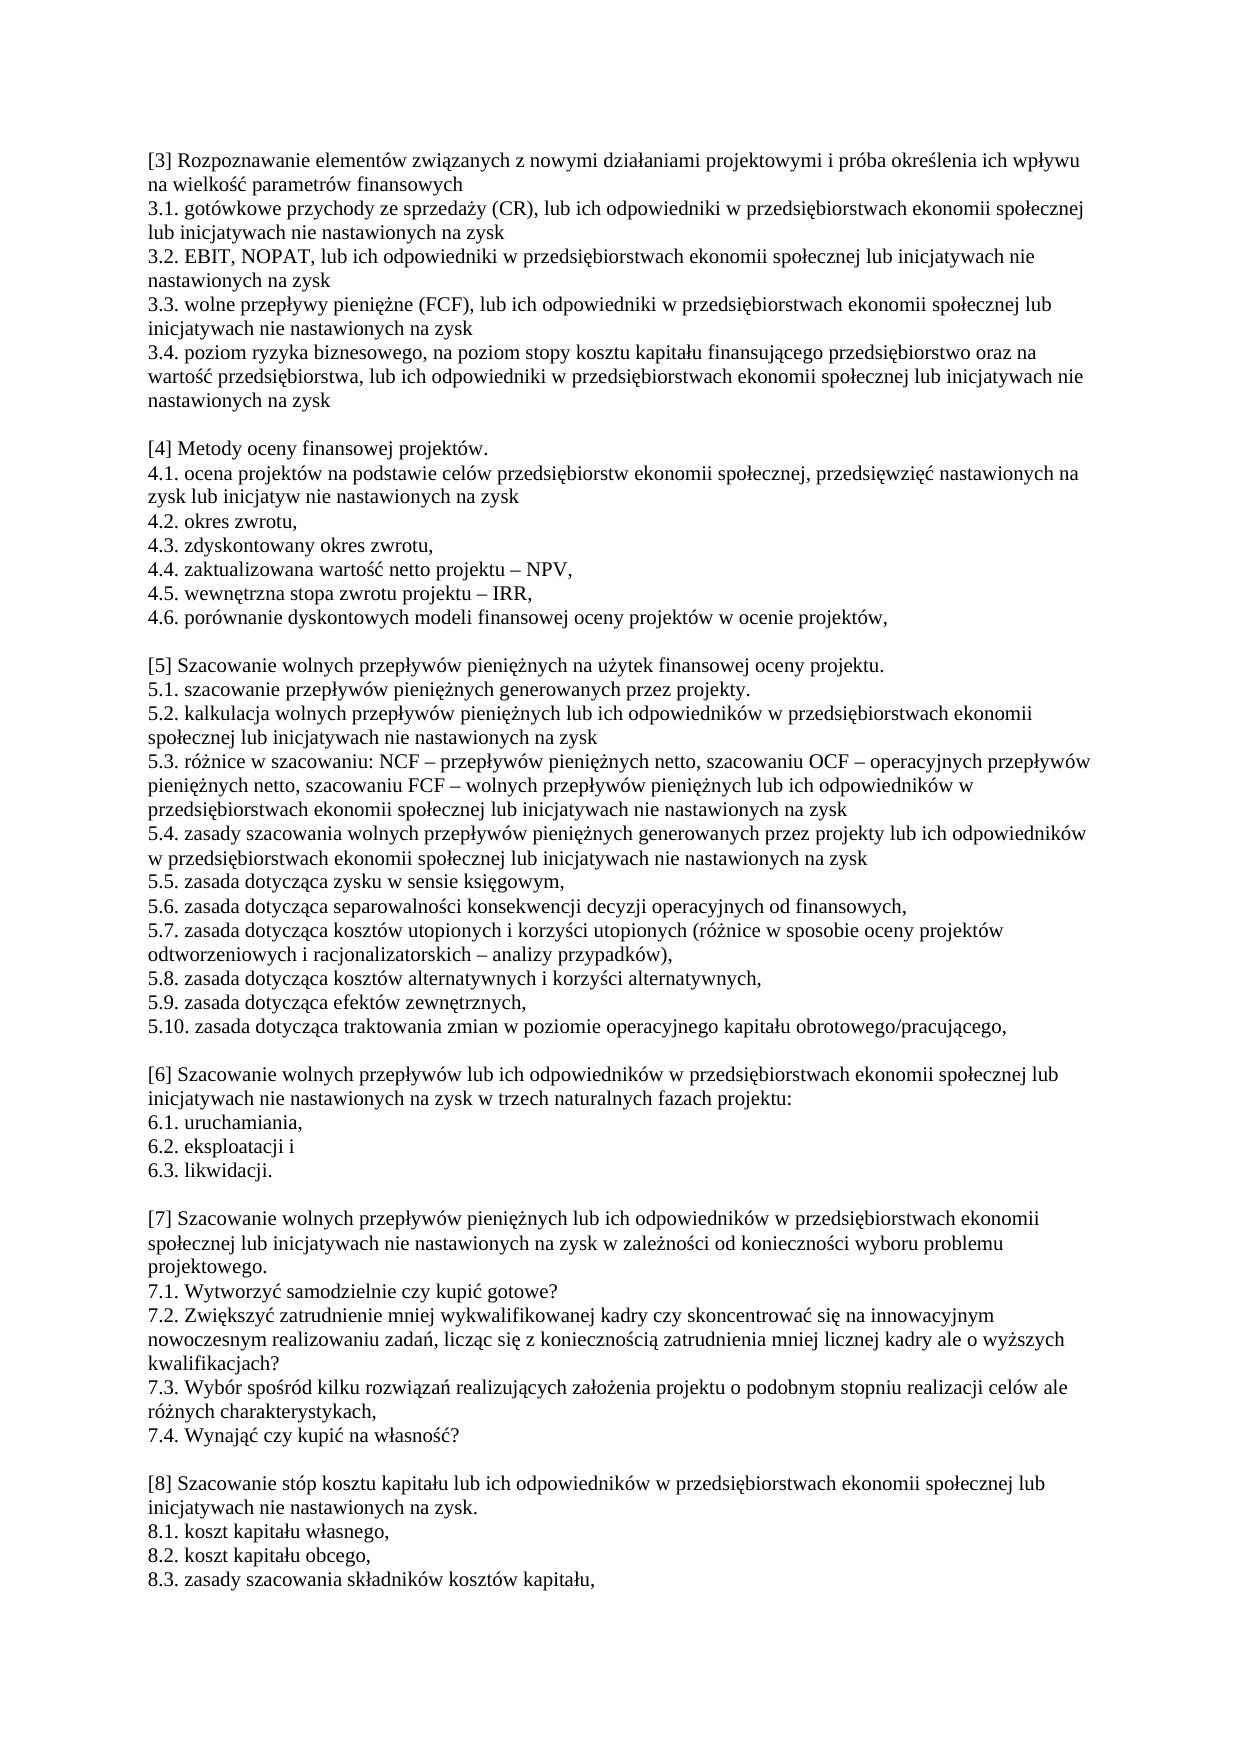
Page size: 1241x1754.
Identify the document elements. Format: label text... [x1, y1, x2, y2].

text 5.10. zasada dotycząca traktowania zmian w poziomie operacyjnego kapitału obrotowego/pracującego, [148, 1014, 1093, 1038]
text 6.2. eksploatacji i [148, 1134, 1093, 1158]
text 5.8. zasada dotycząca kosztów alternatywnych i korzyści alternatywnych, [148, 966, 1093, 990]
text [5] Szacowanie wolnych przepływów pieniężnych na użytek finansowej oceny projektu. [148, 653, 1093, 677]
text 7.1. Wytworzyć samodzielnie czy kupić gotowe? [148, 1278, 1093, 1303]
text 3.2. EBIT, NOPAT, lub ich odpowiedniki w przedsiębiorstwach ekonomii społecznej lub inicjatywach nie nastawionych na zysk [148, 244, 1093, 292]
text 7.2. Zwiększyć zatrudnienie mniej wykwalifikowanej kadry czy skoncentrować się na innowacyjnym nowoczesnym realizowaniu zadań, licząc się z koniecznością zatrudnienia mniej licznej kadry ale o wyższych kwalifikacjach? [148, 1303, 1093, 1375]
text 4.6. porównanie dyskontowych modeli finansowej oceny projektów w ocenie projektów, [148, 605, 1093, 629]
text 8.2. koszt kapitału obcego, [148, 1543, 1093, 1567]
text 4.3. zdyskontowany okres zwrotu, [148, 533, 1093, 557]
text 4.4. zaktualizowana wartość netto projektu – NPV, [148, 557, 1093, 581]
text 8.1. koszt kapitału własnego, [148, 1519, 1093, 1543]
text 5.6. zasada dotycząca separowalności konsekwencji decyzji operacyjnych od finansowych, [148, 893, 1093, 918]
text 5.9. zasada dotycząca efektów zewnętrznych, [148, 990, 1093, 1014]
text 5.3. różnice w szacowaniu: NCF – przepływów pieniężnych netto, szacowaniu OCF – operacyjnych przepływów pieniężnych netto, szacowaniu FCF – wolnych przepływów pieniężnych lub ich odpowiedników w przedsiębiorstwach ekonomii społecznej lub inicjatywach nie nastawionych na zysk [148, 749, 1093, 821]
text 4.5. wewnętrzna stopa zwrotu projektu – IRR, [148, 581, 1093, 605]
text 4.2. okres zwrotu, [148, 508, 1093, 533]
text [7] Szacowanie wolnych przepływów pieniężnych lub ich odpowiedników w przedsiębiorstwach ekonomii społecznej lub inicjatywach nie nastawionych na zysk w zależności od konieczności wyboru problemu projektowego. [148, 1206, 1093, 1278]
text 3.1. gotówkowe przychody ze sprzedaży (CR), lub ich odpowiedniki w przedsiębiorstwach ekonomii społecznej lub inicjatywach nie nastawionych na zysk [148, 196, 1093, 244]
text [3] Rozpoznawanie elementów związanych z nowymi działaniami projektowymi i próba określenia ich wpływu na wielkość parametrów finansowych [148, 148, 1093, 196]
text 8.3. zasady szacowania składników kosztów kapitału, [148, 1567, 1093, 1591]
text 3.3. wolne przepływy pieniężne (FCF), lub ich odpowiedniki w przedsiębiorstwach ekonomii społecznej lub inicjatywach nie nastawionych na zysk [148, 292, 1093, 340]
text [8] Szacowanie stóp kosztu kapitału lub ich odpowiedników w przedsiębiorstwach ekonomii społecznej lub inicjatywach nie nastawionych na zysk. [148, 1471, 1093, 1519]
text 7.3. Wybór spośród kilku rozwiązań realizujących założenia projektu o podobnym stopniu realizacji celów ale różnych charakterystykach, [148, 1375, 1093, 1423]
text 5.1. szacowanie przepływów pieniężnych generowanych przez projekty. [148, 677, 1093, 701]
text 5.7. zasada dotycząca kosztów utopionych i korzyści utopionych (różnice w sposobie oceny projektów odtworzeniowych i racjonalizatorskich – analizy przypadków), [148, 918, 1093, 966]
text 4.1. ocena projektów na podstawie celów przedsiębiorstw ekonomii społecznej, przedsięwzięć nastawionych na zysk lub inicjatyw nie nastawionych na zysk [148, 460, 1093, 508]
text 5.4. zasady szacowania wolnych przepływów pieniężnych generowanych przez projekty lub ich odpowiedników w przedsiębiorstwach ekonomii społecznej lub inicjatywach nie nastawionych na zysk [148, 821, 1093, 869]
text [4] Metody oceny finansowej projektów. [148, 436, 1093, 460]
text 6.3. likwidacji. [148, 1158, 1093, 1182]
text 7.4. Wynająć czy kupić na własność? [148, 1423, 1093, 1447]
text [6] Szacowanie wolnych przepływów lub ich odpowiedników w przedsiębiorstwach ekonomii społecznej lub inicjatywach nie nastawionych na zysk w trzech naturalnych fazach projektu: [148, 1062, 1093, 1110]
text 6.1. uruchamiania, [148, 1110, 1093, 1134]
text 5.5. zasada dotycząca zysku w sensie księgowym, [148, 869, 1093, 893]
text 5.2. kalkulacja wolnych przepływów pieniężnych lub ich odpowiedników w przedsiębiorstwach ekonomii społecznej lub inicjatywach nie nastawionych na zysk [148, 701, 1093, 749]
text 3.4. poziom ryzyka biznesowego, na poziom stopy kosztu kapitału finansującego przedsiębiorstwo oraz na wartość przedsiębiorstwa, lub ich odpowiedniki w przedsiębiorstwach ekonomii społecznej lub inicjatywach nie nastawionych na zysk [148, 340, 1093, 412]
